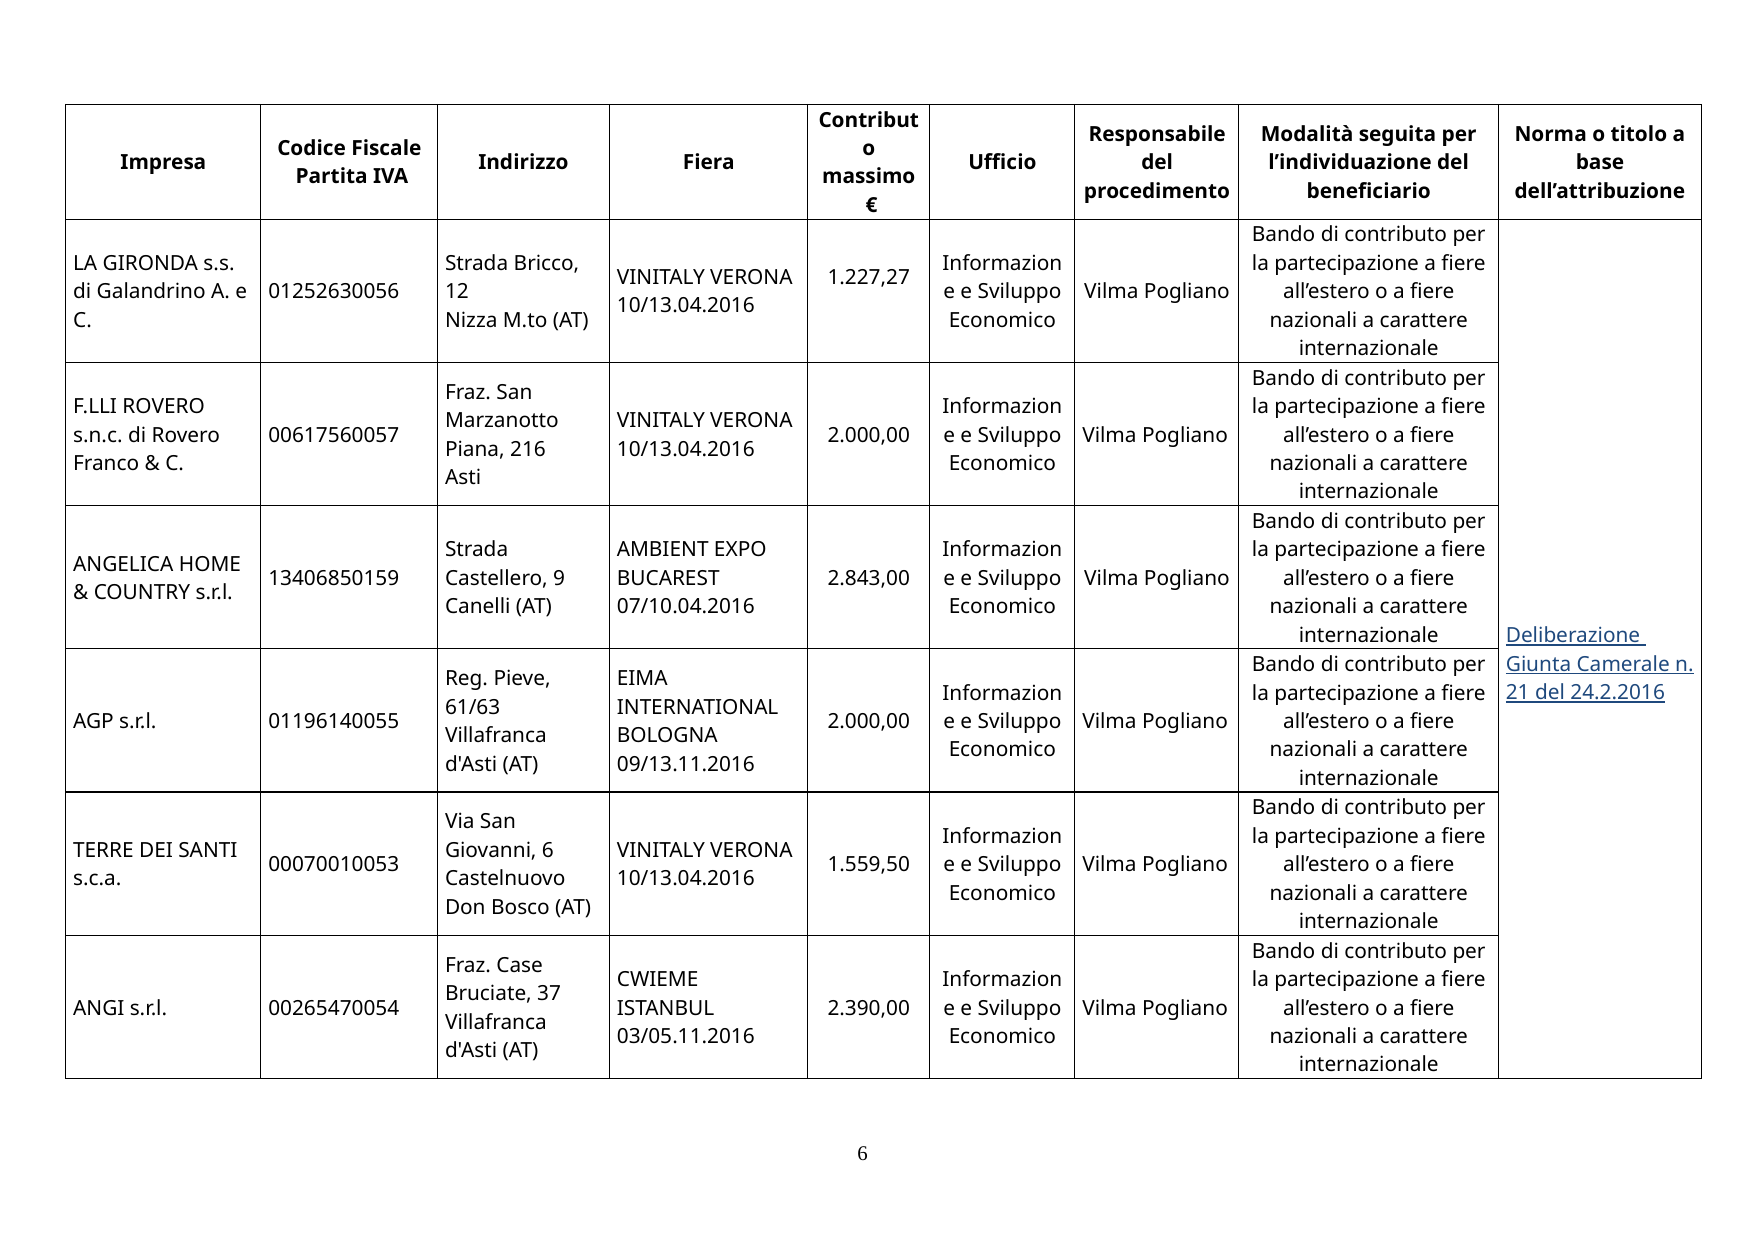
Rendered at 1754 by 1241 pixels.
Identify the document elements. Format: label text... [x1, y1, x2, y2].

table_header Responsabile del procedimento [1075, 105, 1238, 218]
table_cell 13406850159 [261, 506, 437, 648]
table_cell Informazione e Sviluppo Economico [930, 363, 1074, 505]
table_cell Vilma Pogliano [1075, 220, 1238, 362]
table_cell AMBIENT EXPO BUCAREST 07/10.04.2016 [610, 506, 807, 648]
table_cell Vilma Pogliano [1075, 649, 1238, 791]
table_cell ANGI s.r.l. [66, 936, 260, 1078]
table_cell VINITALY VERONA 10/13.04.2016 [610, 220, 807, 362]
table_cell Vilma Pogliano [1075, 506, 1238, 648]
table_header Modalità seguita per l’individuazione del beneficiario [1239, 105, 1498, 218]
table_cell Informazione e Sviluppo Economico [930, 220, 1074, 362]
table_cell 00265470054 [261, 936, 437, 1078]
table_cell 00617560057 [261, 363, 437, 505]
table_cell Bando di contributo per la partecipazione a fiere all’estero o a fiere nazionali a carattere internazionale [1239, 649, 1498, 791]
table_cell 1.227,27 [808, 220, 929, 362]
table_header Impresa [66, 105, 260, 218]
table_cell AGP s.r.l. [66, 649, 260, 791]
table_cell 01252630056 [261, 220, 437, 362]
table_cell Informazione e Sviluppo Economico [930, 649, 1074, 791]
table_cell Fraz. San Marzanotto Piana, 216 Asti [438, 363, 609, 505]
table_cell 00070010053 [261, 793, 437, 935]
table_header Indirizzo [438, 105, 609, 218]
table_cell Vilma Pogliano [1075, 936, 1238, 1078]
table_header Contributo massimo € [808, 105, 929, 218]
table_header Fiera [610, 105, 807, 218]
table_header Norma o titolo a base dell’attribuzione [1499, 105, 1701, 218]
table_cell F.LLI ROVERO s.n.c. di Rovero Franco & C. [66, 363, 260, 505]
table_cell CWIEME ISTANBUL 03/05.11.2016 [610, 936, 807, 1078]
table_cell Informazione e Sviluppo Economico [930, 793, 1074, 935]
table_cell Fraz. Case Bruciate, 37 Villafranca d'Asti (AT) [438, 936, 609, 1078]
table_cell Informazione e Sviluppo Economico [930, 506, 1074, 648]
table_cell Bando di contributo per la partecipazione a fiere all’estero o a fiere nazionali a carattere internazionale [1239, 506, 1498, 648]
table_cell 2.390,00 [808, 936, 929, 1078]
table_cell Vilma Pogliano [1075, 793, 1238, 935]
table_header Codice Fiscale Partita IVA [261, 105, 437, 218]
table_header Ufficio [930, 105, 1074, 218]
table_cell Bando di contributo per la partecipazione a fiere all’estero o a fiere nazionali a carattere internazionale [1239, 220, 1498, 362]
table_cell 2.843,00 [808, 506, 929, 648]
table_cell VINITALY VERONA 10/13.04.2016 [610, 793, 807, 935]
table_cell 2.000,00 [808, 363, 929, 505]
table_cell 1.559,50 [808, 793, 929, 935]
table_cell Deliberazione Giunta Camerale n. 21 del 24.2.2016 [1499, 220, 1701, 1078]
table_cell LA GIRONDA s.s. di Galandrino A. e C. [66, 220, 260, 362]
table_cell Strada Bricco, 12 Nizza M.to (AT) [438, 220, 609, 362]
table_cell 01196140055 [261, 649, 437, 791]
table_cell Vilma Pogliano [1075, 363, 1238, 505]
table_cell Strada Castellero, 9 Canelli (AT) [438, 506, 609, 648]
table_cell EIMA INTERNATIONAL BOLOGNA 09/13.11.2016 [610, 649, 807, 791]
table_cell Reg. Pieve, 61/63 Villafranca d'Asti (AT) [438, 649, 609, 791]
table_cell Informazione e Sviluppo Economico [930, 936, 1074, 1078]
table_cell Bando di contributo per la partecipazione a fiere all’estero o a fiere nazionali a carattere internazionale [1239, 363, 1498, 505]
table_cell 2.000,00 [808, 649, 929, 791]
table_cell VINITALY VERONA 10/13.04.2016 [610, 363, 807, 505]
table_cell ANGELICA HOME & COUNTRY s.r.l. [66, 506, 260, 648]
table_cell Via San Giovanni, 6 Castelnuovo Don Bosco (AT) [438, 793, 609, 935]
table_cell Bando di contributo per la partecipazione a fiere all’estero o a fiere nazionali a carattere internazionale [1239, 936, 1498, 1078]
table_cell TERRE DEI SANTI s.c.a. [66, 793, 260, 935]
table_cell Bando di contributo per la partecipazione a fiere all’estero o a fiere nazionali a carattere internazionale [1239, 793, 1498, 935]
